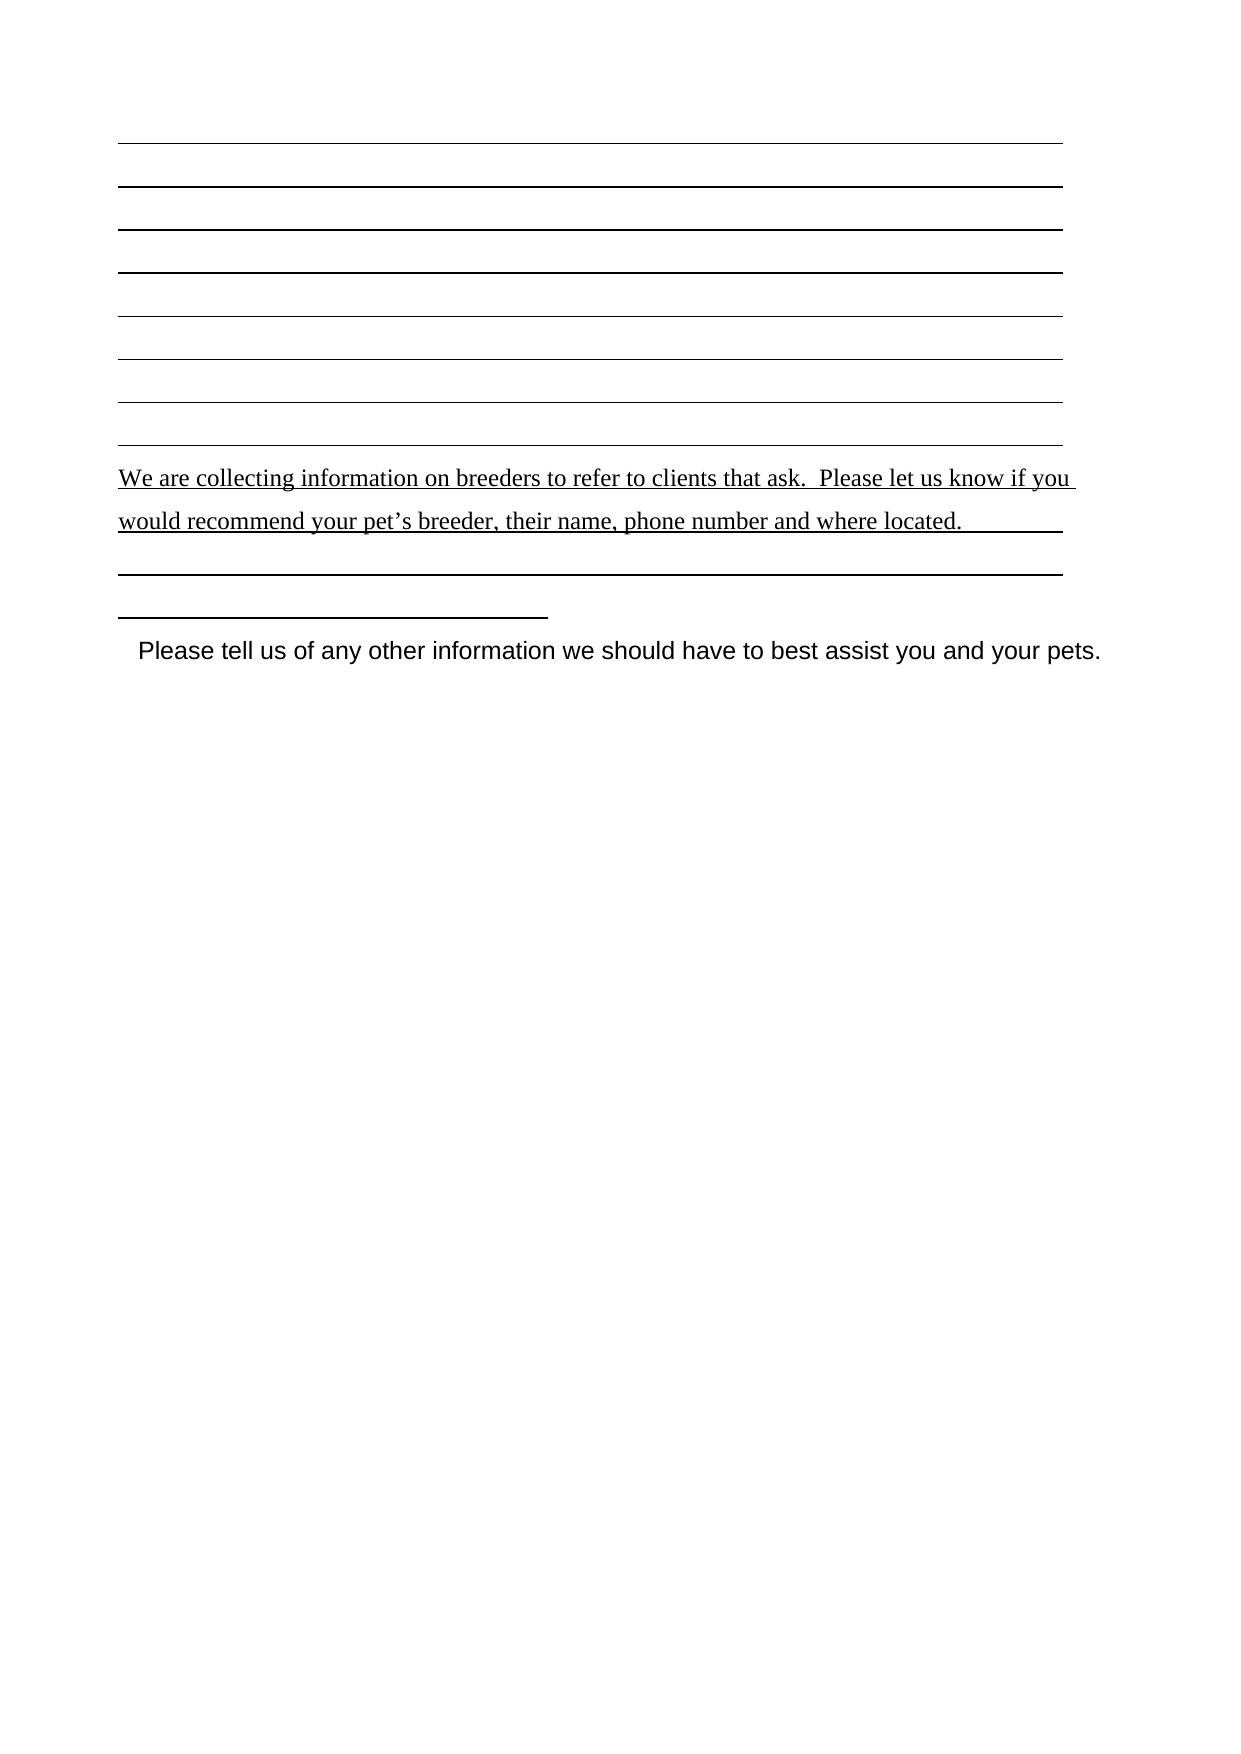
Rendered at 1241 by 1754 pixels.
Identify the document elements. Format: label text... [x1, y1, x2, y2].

text We are collecting information on breeders to refer to clients that ask. Please let us know if you would recommend your pet’s breeder, their name, phone number and where located. ______ ______ [118, 463, 1122, 621]
text Please tell us of any other information we should have to best assist you and your pets. [118, 636, 1122, 664]
text [118, 118, 1122, 449]
